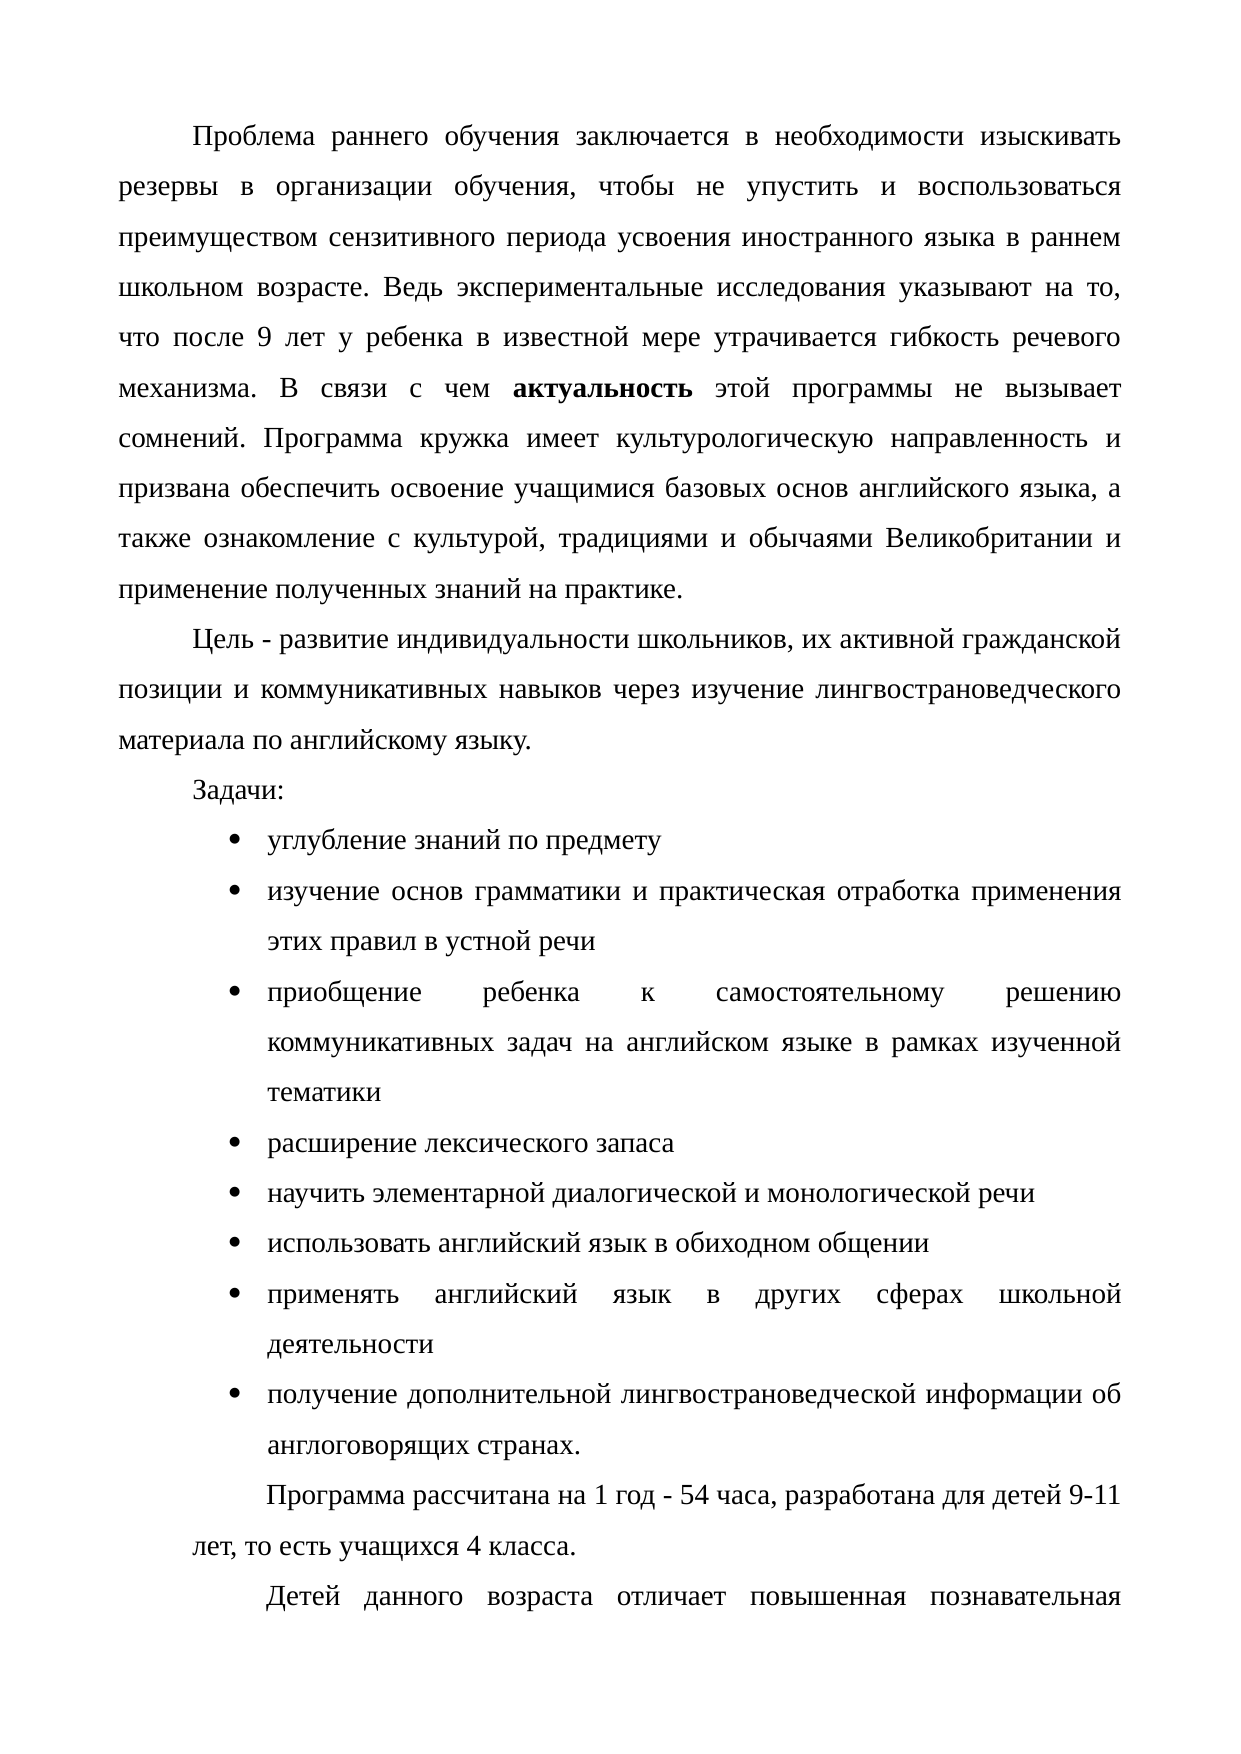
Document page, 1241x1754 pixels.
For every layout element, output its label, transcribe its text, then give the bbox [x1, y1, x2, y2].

list приобщение ребенка к самостоятельному решению коммуникативных задач на английском языке в рамках изученной тематики [229, 974, 1122, 1108]
text Программа рассчитана на 1 год - 54 часа, разработана для детей 9-11 лет, то есть учащихся 4 класса. [192, 1477, 1122, 1561]
list расширение лексического запаса [229, 1125, 1122, 1158]
list использовать английский язык в обиходном общении [229, 1226, 1122, 1259]
text Цель - развитие индивидуальности школьников, их активной гражданской позиции и коммуникативных навыков через изучение лингвострановедческого материала по английскому языку. [118, 621, 1122, 755]
list получение дополнительной лингвострановедческой информации об англоговорящих странах. [229, 1377, 1122, 1461]
text Детей данного возраста отличает повышенная познавательная [192, 1578, 1122, 1612]
list применять английский язык в других сферах школьной деятельности [229, 1276, 1122, 1360]
list научить элементарной диалогической и монологической речи [229, 1175, 1122, 1209]
text Проблема раннего обучения заключается в необходимости изыскивать резервы в организации обучения, чтобы не упустить и воспользоваться преимуществом сензитивного периода усвоения иностранного языка в раннем школьном возрасте. Ведь экспериментальные исследования указывают на то, что после 9 лет у ребенка в известной мере утрачивается гибкость речевого механизма. В связи с чем актуальность этой программы не вызывает сомнений. Программа кружка имеет культурологическую направленность и призвана обеспечить освоение учащимися базовых основ английского языка, а также ознакомление с культурой, традициями и обычаями Великобритании и применение полученных знаний на практике. [118, 118, 1122, 604]
list углубление знаний по предмету [229, 822, 1122, 856]
list изучение основ грамматики и практическая отработка применения этих правил в устной речи [229, 873, 1122, 957]
text Задачи: [118, 772, 1122, 806]
